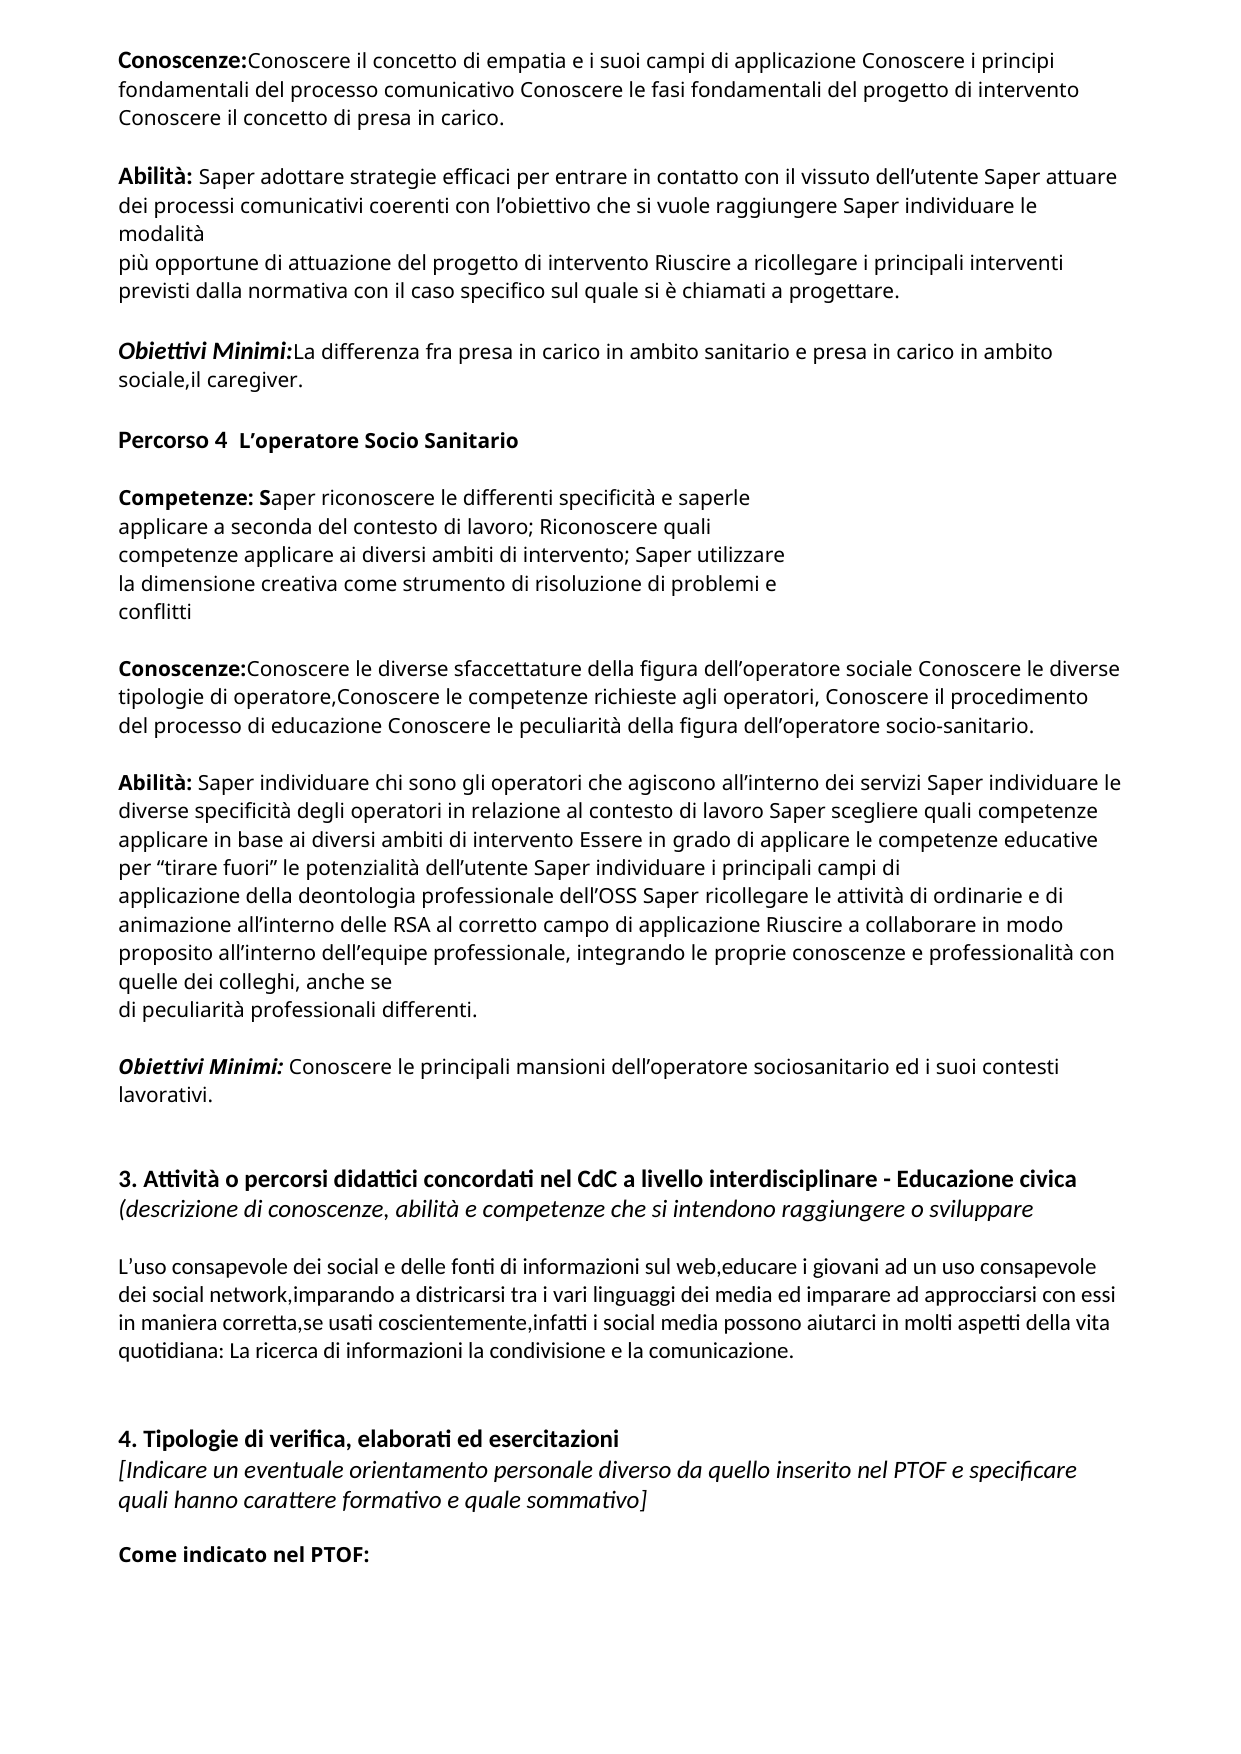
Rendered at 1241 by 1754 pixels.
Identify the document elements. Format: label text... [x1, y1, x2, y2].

text Abilità: Saper individuare chi sono gli operatori che agiscono all’interno dei servizi Saper individuare le diverse specificità degli operatori in relazione al contesto di lavoro Saper scegliere quali competenze applicare in base ai diversi ambiti di intervento Essere in grado di applicare le competenze educative per “tirare fuori” le potenzialità dell’utente Saper individuare i principali campi di applicazione della deontologia professionale dell’OSS Saper ricollegare le attività di ordinarie e di animazione all’interno delle RSA al corretto campo di applicazione Riuscire a collaborare in modo proposito all’interno dell’equipe professionale, integrando le proprie conoscenze e professionalità con quelle dei colleghi, anche se di peculiarità professionali differenti. [118, 768, 1122, 1024]
text Abilità: Saper adottare strategie efficaci per entrare in contatto con il vissuto dell’utente Saper attuare dei processi comunicativi coerenti con l’obiettivo che si vuole raggiungere Saper individuare le modalità più opportune di attuazione del progetto di intervento Riuscire a ricollegare i principali interventi previsti dalla normativa con il caso specifico sul quale si è chiamati a progettare. [118, 160, 1122, 335]
text L’uso consapevole dei social e delle fonti di informazioni sul web,educare i giovani ad un uso consapevole dei social network,imparando a districarsi tra i vari linguaggi dei media ed imparare ad approcciarsi con essi in maniera corretta,se usati coscientemente,infatti i social media possono aiutarci in molti aspetti della vita quotidiana: La ricerca di informazioni la condivisione e la comunicazione. [118, 1252, 1122, 1364]
text Percorso 4 L’operatore Socio Sanitario [118, 424, 1122, 455]
text Conoscenze:Conoscere il concetto di empatia e i suoi campi di applicazione Conoscere i principi fondamentali del processo comunicativo Conoscere le fasi fondamentali del progetto di intervento Conoscere il concetto di presa in carico. [118, 44, 1122, 132]
text Obiettivi Minimi: Conoscere le principali mansioni dell’operatore sociosanitario ed i suoi contesti lavorativi. [118, 1052, 1122, 1109]
text [Indicare un eventuale orientamento personale diverso da quello inserito nel PTOF e specificare quali hanno carattere formativo e quale sommativo] [118, 1454, 1122, 1515]
text 3. Attività o percorsi didattici concordati nel CdC a livello interdisciplinare - Educazione civica [118, 1163, 1122, 1193]
text (descrizione di conoscenze, abilità e competenze che si intendono raggiungere o sviluppare [118, 1193, 1122, 1224]
text 4. Tipologie di verifica, elaborati ed esercitazioni [118, 1423, 1122, 1454]
text Obiettivi Minimi:La differenza fra presa in carico in ambito sanitario e presa in carico in ambito sociale,il caregiver. [118, 335, 1122, 394]
text Conoscenze:Conoscere le diverse sfaccettature della figura dell’operatore sociale Conoscere le diverse tipologie di operatore,Conoscere le competenze richieste agli operatori, Conoscere il procedimento del processo di educazione Conoscere le peculiarità della figura dell’operatore socio-sanitario. [118, 654, 1122, 739]
text Competenze: Saper riconoscere le differenti specificità e saperle applicare a seconda del contesto di lavoro; Riconoscere quali competenze applicare ai diversi ambiti di intervento; Saper utilizzare la dimensione creativa come strumento di risoluzione di problemi e conflitti [118, 483, 1122, 626]
text Come indicato nel PTOF: [118, 1540, 1122, 1569]
